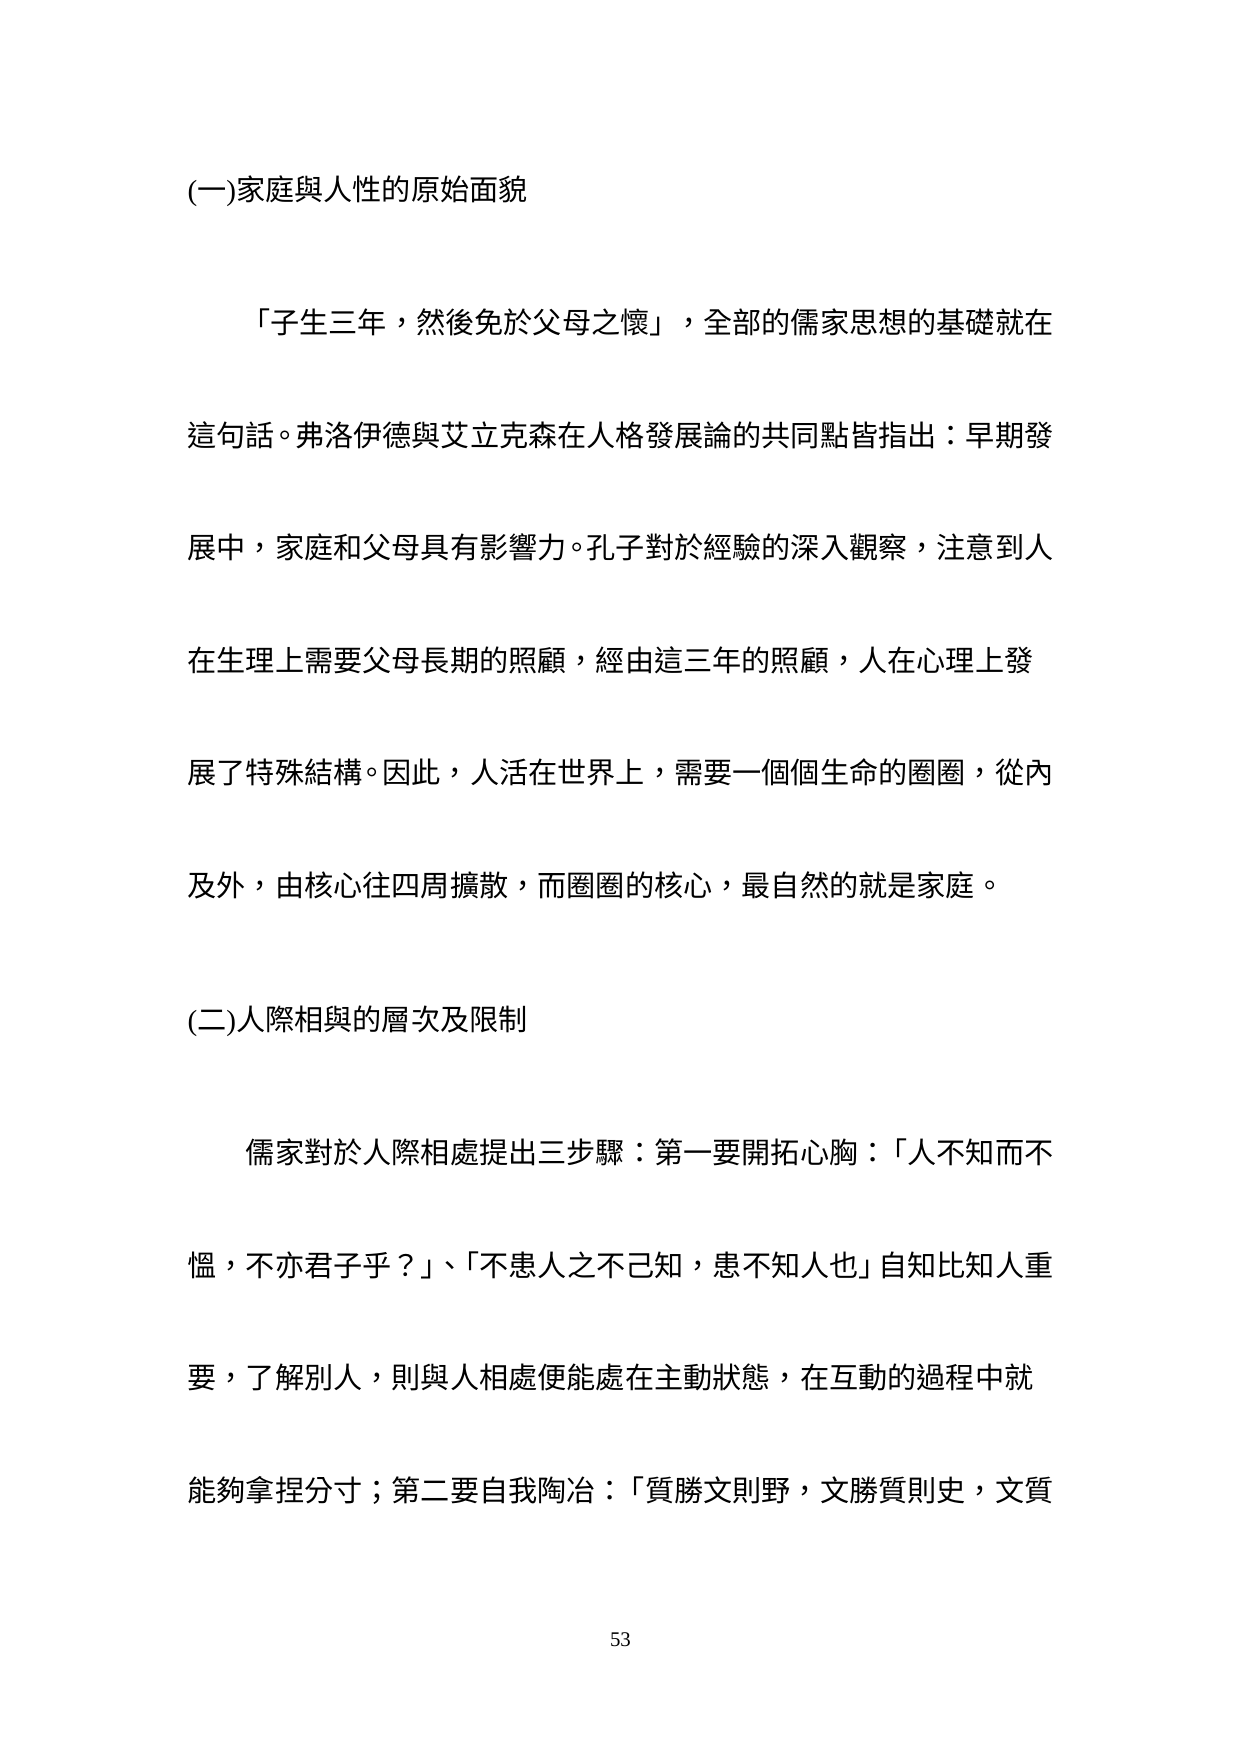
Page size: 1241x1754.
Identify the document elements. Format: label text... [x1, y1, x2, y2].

text 「子生三年，然後免於父母之懷」，全部的儒家思想的基礎就在這句話。弗洛伊德與艾立克森在人格發展論的共同點皆指出：早期發展中，家庭和父母具有影響力。孔子對於經驗的深入觀察，注意到人在生理上需要父母長期的照顧，經由這三年的照顧，人在心理上發展了特殊結構。因此，人活在世界上，需要一個個生命的圈圈，從內及外，由核心往四周擴散，而圈圈的核心，最自然的就是家庭。 [187, 284, 1053, 921]
text (二)人際相與的層次及限制 [187, 980, 1053, 1055]
text (一)家庭與人性的原始面貌 [187, 150, 1053, 225]
text 儒家對於人際相處提出三步驟：第一要開拓心胸：「人不知而不慍，不亦君子乎？」、「不患人之不己知，患不知人也」自知比知人重要，了解別人，則與人相處便能處在主動狀態，在互動的過程中就能夠拿捏分寸；第二要自我陶冶：「質勝文則野，文勝質則史，文質 [187, 1113, 1053, 1526]
